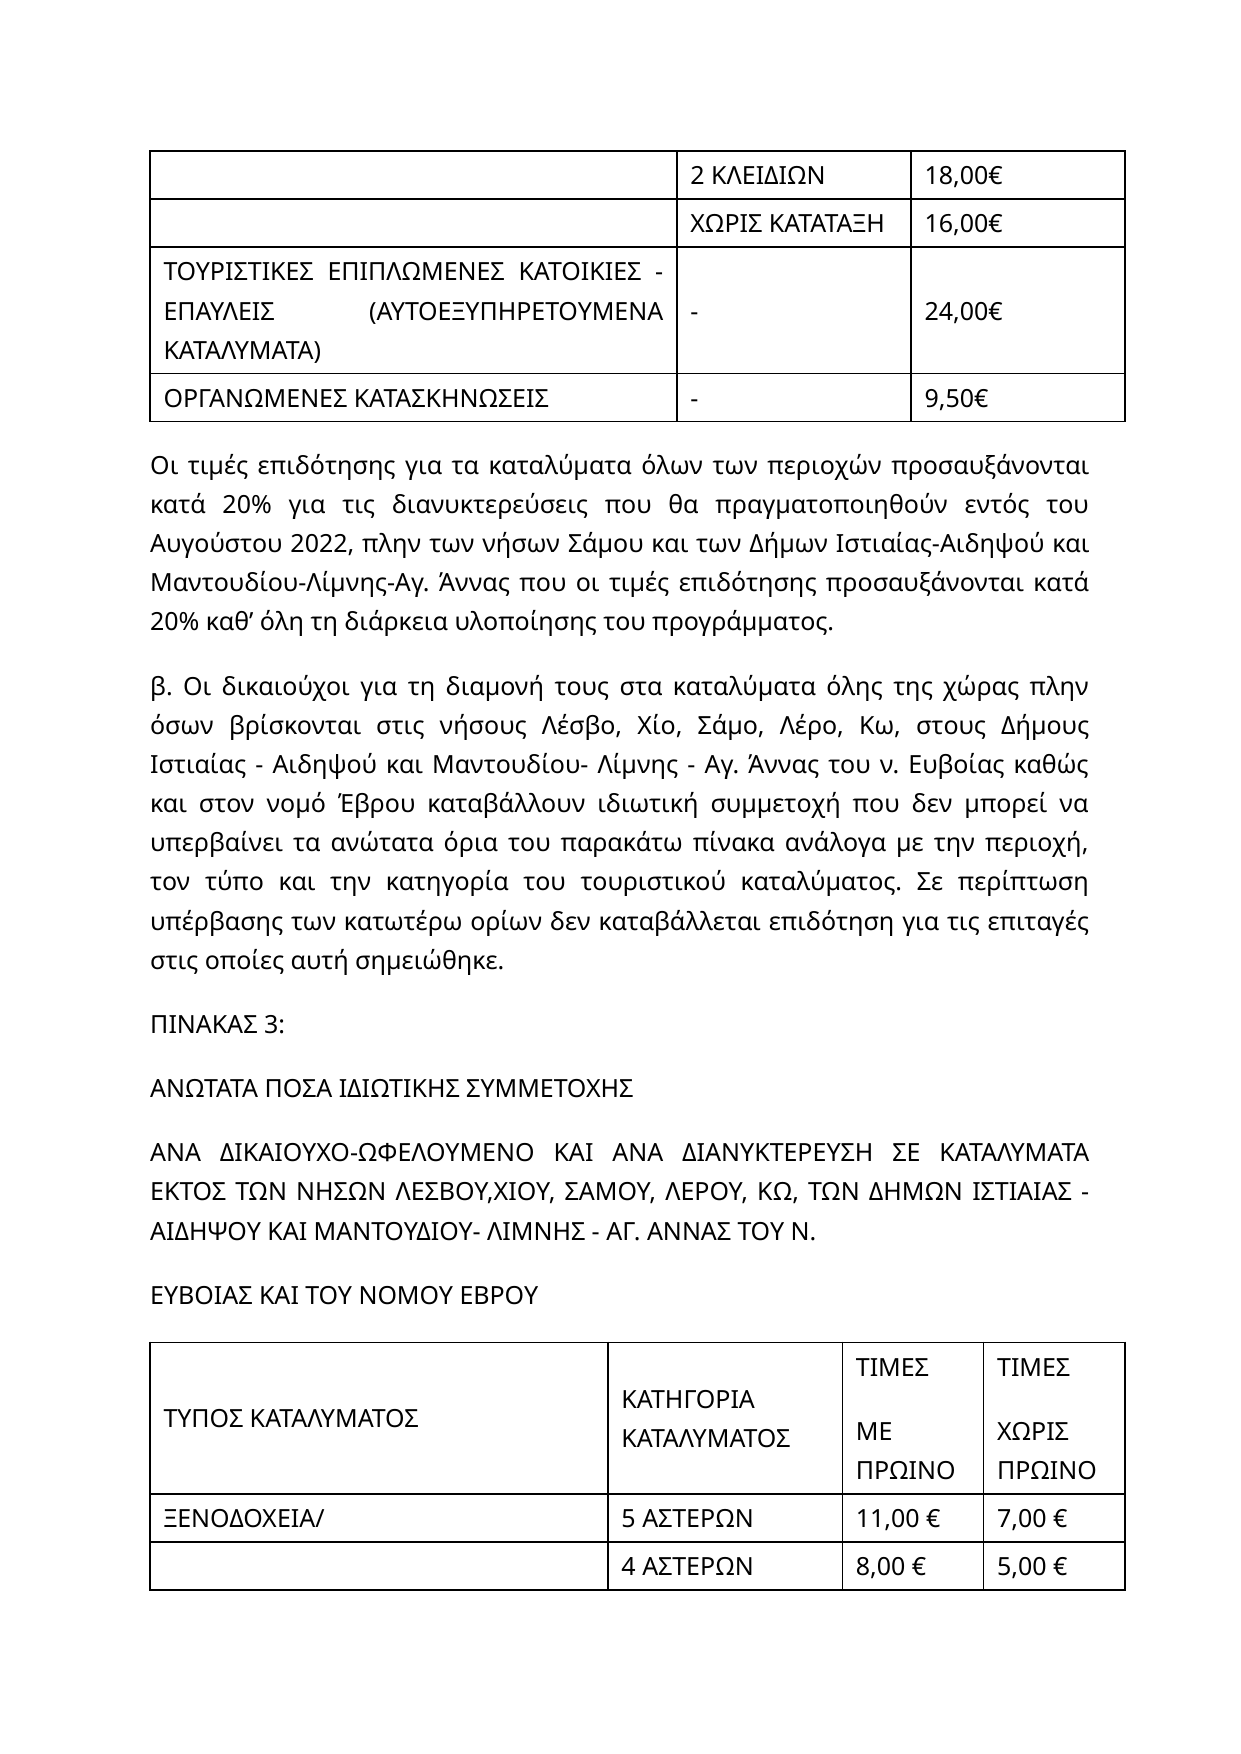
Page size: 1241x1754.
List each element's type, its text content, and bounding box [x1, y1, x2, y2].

table_header ΤΙΜΕΣ ΧΩΡΙΣ ΠΡΩΙΝΟ [984, 1343, 1124, 1493]
table_cell [151, 152, 676, 198]
table_cell ΟΡΓΑΝΩΜΕΝΕΣ ΚΑΤΑΣΚΗΝΩΣΕΙΣ [151, 374, 676, 421]
table_cell 16,00€ [912, 200, 1124, 246]
table_cell 5 ΑΣΤΕΡΩΝ [609, 1495, 842, 1541]
table_cell 11,00 € [843, 1495, 983, 1541]
table_cell ΞΕΝΟΔΟΧΕΙΑ/ [151, 1495, 607, 1541]
table_header ΚΑΤΗΓΟΡΙΑ ΚΑΤΑΛΥΜΑΤΟΣ [609, 1343, 842, 1493]
table_cell 4 ΑΣΤΕΡΩΝ [609, 1543, 842, 1589]
table_cell 8,00 € [843, 1543, 983, 1589]
table_header ΤΥΠΟΣ ΚΑΤΑΛΥΜΑΤΟΣ [151, 1343, 607, 1493]
table_cell 9,50€ [912, 374, 1124, 421]
text Οι τιμές επιδότησης για τα καταλύματα όλων των περιοχών προσαυξάνονται κατά 20% για τις διανυκτερεύσεις που θα πραγματοποιηθούν εντός του Αυγούστου 2022, πλην των νήσων Σάμου και των Δήμων Ιστιαίας-Αιδηψού και Μαντουδίου-Λίμνης-Αγ. Άννας που οι τιμές επιδότησης προσαυξάνονται κατά 20% καθ’ όλη τη διάρκεια υλοποίησης του προγράμματος. [150, 447, 1090, 638]
text ΑΝΑ ΔΙΚΑΙΟΥΧΟ-ΩΦΕΛΟΥΜΕΝΟ ΚΑΙ ΑΝΑ ΔΙΑΝΥΚΤΕΡΕΥΣΗ ΣΕ ΚΑΤΑΛΥΜΑΤΑ ΕΚΤΟΣ ΤΩΝ ΝΗΣΩΝ ΛΕΣΒΟΥ,ΧΙΟΥ, ΣΑΜΟΥ, ΛΕΡΟΥ, ΚΩ, ΤΩΝ ΔΗΜΩΝ ΙΣΤΙΑΙΑΣ - ΑΙΔΗΨΟΥ ΚΑΙ ΜΑΝΤΟΥΔΙΟΥ- ΛΙΜΝΗΣ - ΑΓ. ΑΝΝΑΣ ΤΟΥ Ν. [150, 1135, 1090, 1247]
table_cell 7,00 € [984, 1495, 1124, 1541]
table_cell ΧΩΡΙΣ ΚΑΤΑΤΑΞΗ [678, 200, 910, 246]
text ΕΥΒΟΙΑΣ ΚΑΙ ΤΟΥ ΝΟΜΟΥ ΕΒΡΟΥ [150, 1277, 1090, 1311]
table_cell 24,00€ [912, 248, 1124, 373]
table_cell 5,00 € [984, 1543, 1124, 1589]
text β. Οι δικαιούχοι για τη διαμονή τους στα καταλύματα όλης της χώρας πλην όσων βρίσκονται στις νήσους Λέσβο, Χίο, Σάμο, Λέρο, Κω, στους Δήμους Ιστιαίας - Αιδηψού και Μαντουδίου- Λίμνης - Αγ. Άννας του ν. Ευβοίας καθώς και στον νομό Έβρου καταβάλλουν ιδιωτική συμμετοχή που δεν μπορεί να υπερβαίνει τα ανώτατα όρια του παρακάτω πίνακα ανάλογα με την περιοχή, τον τύπο και την κατηγορία του τουριστικού καταλύματος. Σε περίπτωση υπέρβασης των κατωτέρω ορίων δεν καταβάλλεται επιδότηση για τις επιταγές στις οποίες αυτή σημειώθηκε. [150, 668, 1090, 976]
text ΠΙΝΑΚΑΣ 3: [150, 1007, 1090, 1041]
table_cell - [678, 374, 910, 421]
table_cell - [678, 248, 910, 373]
table_header ΤΙΜΕΣ ΜΕ ΠΡΩΙΝΟ [843, 1343, 983, 1493]
table_cell 18,00€ [912, 152, 1124, 198]
table_cell [151, 1543, 607, 1589]
table_cell [151, 200, 676, 246]
table_cell ΤΟΥΡΙΣΤΙΚΕΣ ΕΠΙΠΛΩΜΕΝΕΣ ΚΑΤΟΙΚΙΕΣ - ΕΠΑΥΛΕΙΣ (ΑΥΤΟΕΞΥΠΗΡΕΤΟΥΜΕΝΑ ΚΑΤΑΛΥΜΑΤΑ) [151, 248, 676, 373]
text ΑΝΩΤΑΤΑ ΠΟΣΑ ΙΔΙΩΤΙΚΗΣ ΣΥΜΜΕΤΟΧΗΣ [150, 1071, 1090, 1105]
table_cell 2 ΚΛΕΙΔΙΩΝ [678, 152, 910, 198]
